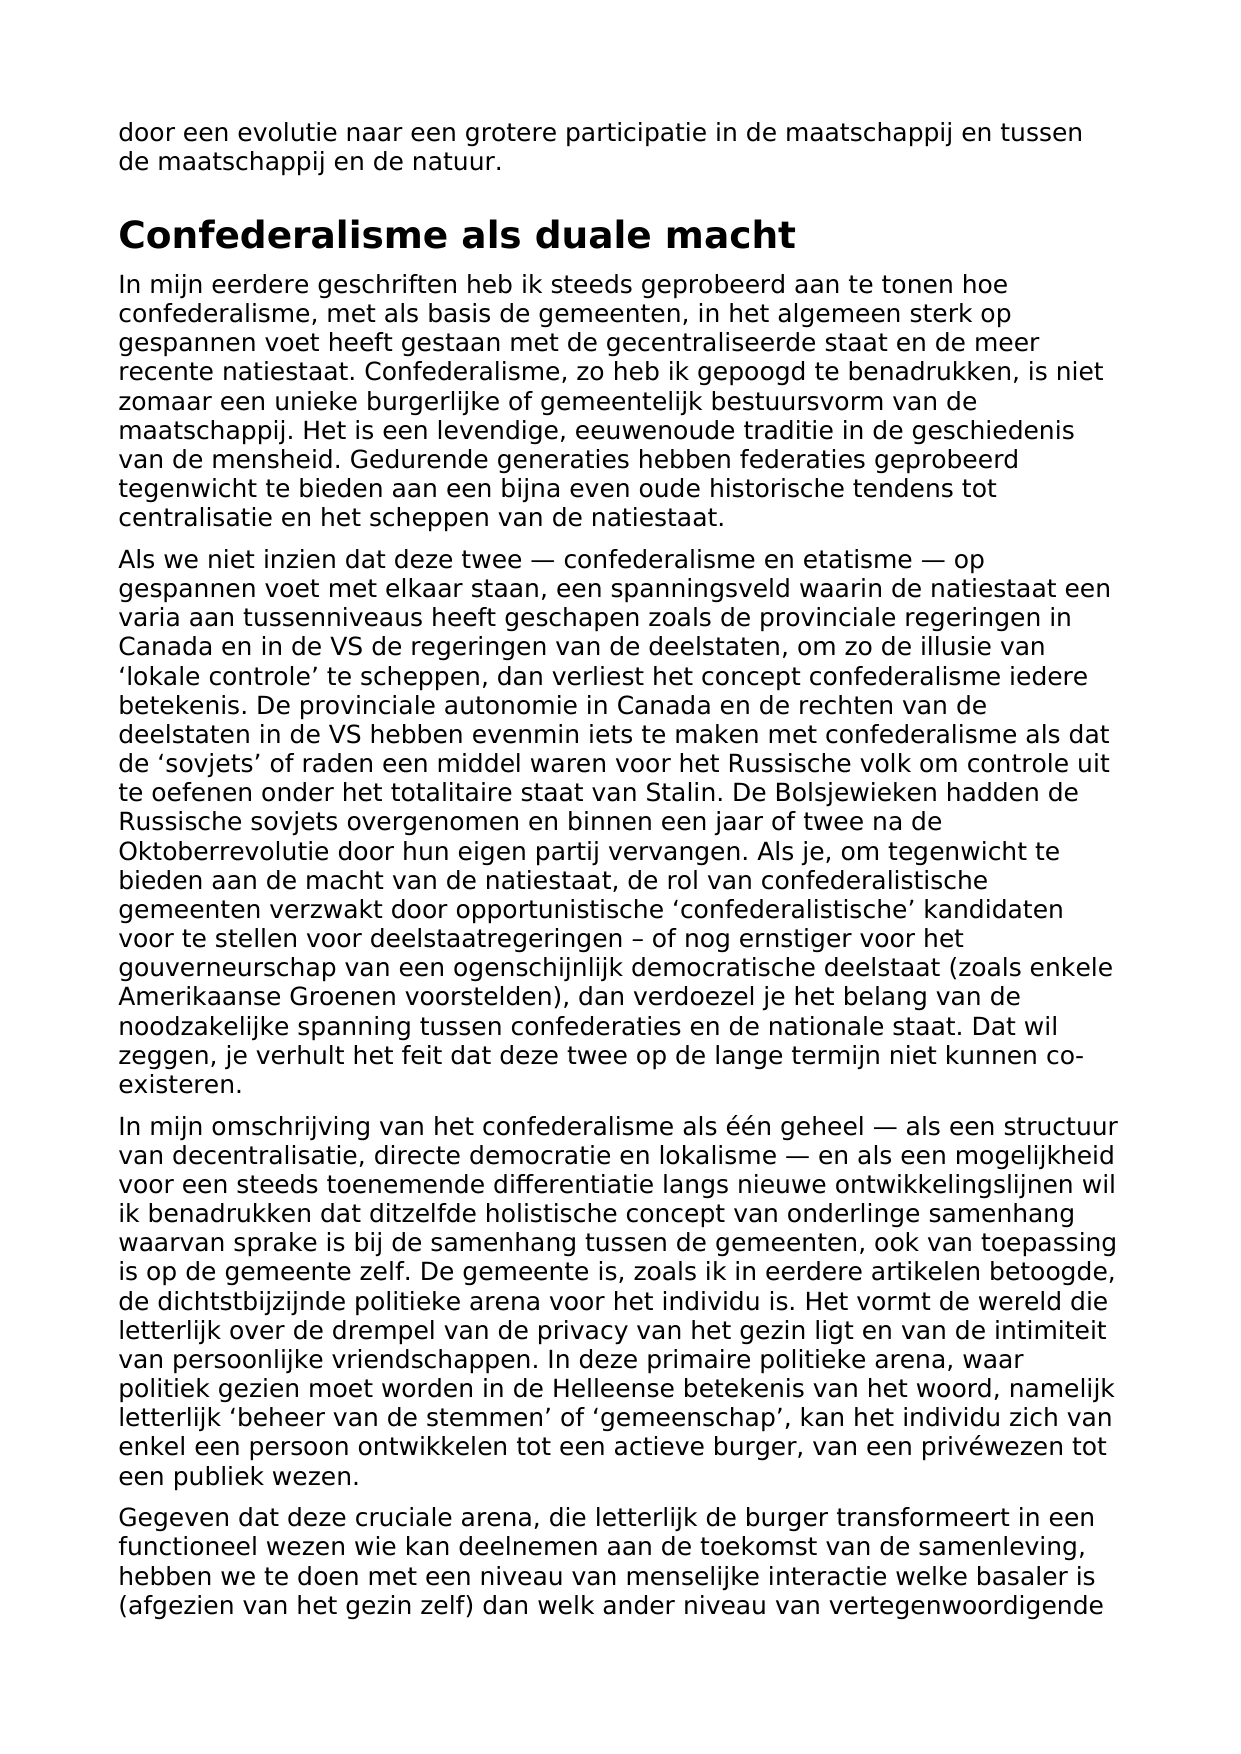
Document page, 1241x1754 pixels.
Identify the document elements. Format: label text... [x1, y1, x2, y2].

subtitle Confederalisme als duale macht [118, 214, 1122, 258]
text In mijn eerdere geschriften heb ik steeds geprobeerd aan te tonen hoe confederalisme, met als basis de gemeenten, in het algemeen sterk op gespannen voet heeft gestaan met de gecentraliseerde staat en de meer recente natiestaat. Confederalisme, zo heb ik gepoogd te benadrukken, is niet zomaar een unieke burgerlijke of gemeentelijk bestuursvorm van de maatschappij. Het is een levendige, eeuwenoude traditie in de geschiedenis van de mensheid. Gedurende generaties hebben federaties geprobeerd tegenwicht te bieden aan een bijna even oude historische tendens tot centralisatie en het scheppen van de natiestaat. [118, 270, 1122, 533]
text Gegeven dat deze cruciale arena, die letterlijk de burger transformeert in een functioneel wezen wie kan deelnemen aan de toekomst van de samenleving, hebben we te doen met een niveau van menselijke interactie welke basaler is (afgezien van het gezin zelf) dan welk ander niveau van vertegenwoordigende [118, 1503, 1122, 1620]
text In mijn omschrijving van het confederalisme als één geheel — als een structuur van decentralisatie, directe democratie en lokalisme — en als een mogelijkheid voor een steeds toenemende differentiatie langs nieuwe ontwikkelingslijnen wil ik benadrukken dat ditzelfde holistische concept van onderlinge samenhang waarvan sprake is bij de samenhang tussen de gemeenten, ook van toepassing is op de gemeente zelf. De gemeente is, zoals ik in eerdere artikelen betoogde, de dichtstbijzijnde politieke arena voor het individu is. Het vormt de wereld die letterlijk over de drempel van de privacy van het gezin ligt en van de intimiteit van persoonlijke vriendschappen. In deze primaire politieke arena, waar politiek gezien moet worden in de Helleense betekenis van het woord, namelijk letterlijk ‘beheer van de stemmen’ of ‘gemeenschap’, kan het individu zich van enkel een persoon ontwikkelen tot een actieve burger, van een privéwezen tot een publiek wezen. [118, 1112, 1122, 1491]
text Als we niet inzien dat deze twee — confederalisme en etatisme — op gespannen voet met elkaar staan, een spanningsveld waarin de natiestaat een varia aan tussenniveaus heeft geschapen zoals de provinciale regeringen in Canada en in de VS de regeringen van de deelstaten, om zo de illusie van ‘lokale controle’ te scheppen, dan verliest het concept confederalisme iedere betekenis. De provinciale autonomie in Canada en de rechten van de deelstaten in de VS hebben evenmin iets te maken met confederalisme als dat de ‘sovjets’ of raden een middel waren voor het Russische volk om controle uit te oefenen onder het totalitaire staat van Stalin. De Bolsjewieken hadden de Russische sovjets overgenomen en binnen een jaar of twee na de Oktoberrevolutie door hun eigen partij vervangen. Als je, om tegenwicht te bieden aan de macht van de natiestaat, de rol van confederalistische gemeenten verzwakt door opportunistische ‘confederalistische’ kandidaten voor te stellen voor deelstaatregeringen – of nog ernstiger voor het gouverneurschap van een ogenschijnlijk democratische deelstaat (zoals enkele Amerikaanse Groenen voorstelden), dan verdoezel je het belang van de noodzakelijke spanning tussen confederaties en de nationale staat. Dat wil zeggen, je verhult het feit dat deze twee op de lange termijn niet kunnen co-existeren. [118, 545, 1122, 1099]
text door een evolutie naar een grotere participatie in de maatschappij en tussen de maatschappij en de natuur. [118, 118, 1122, 176]
